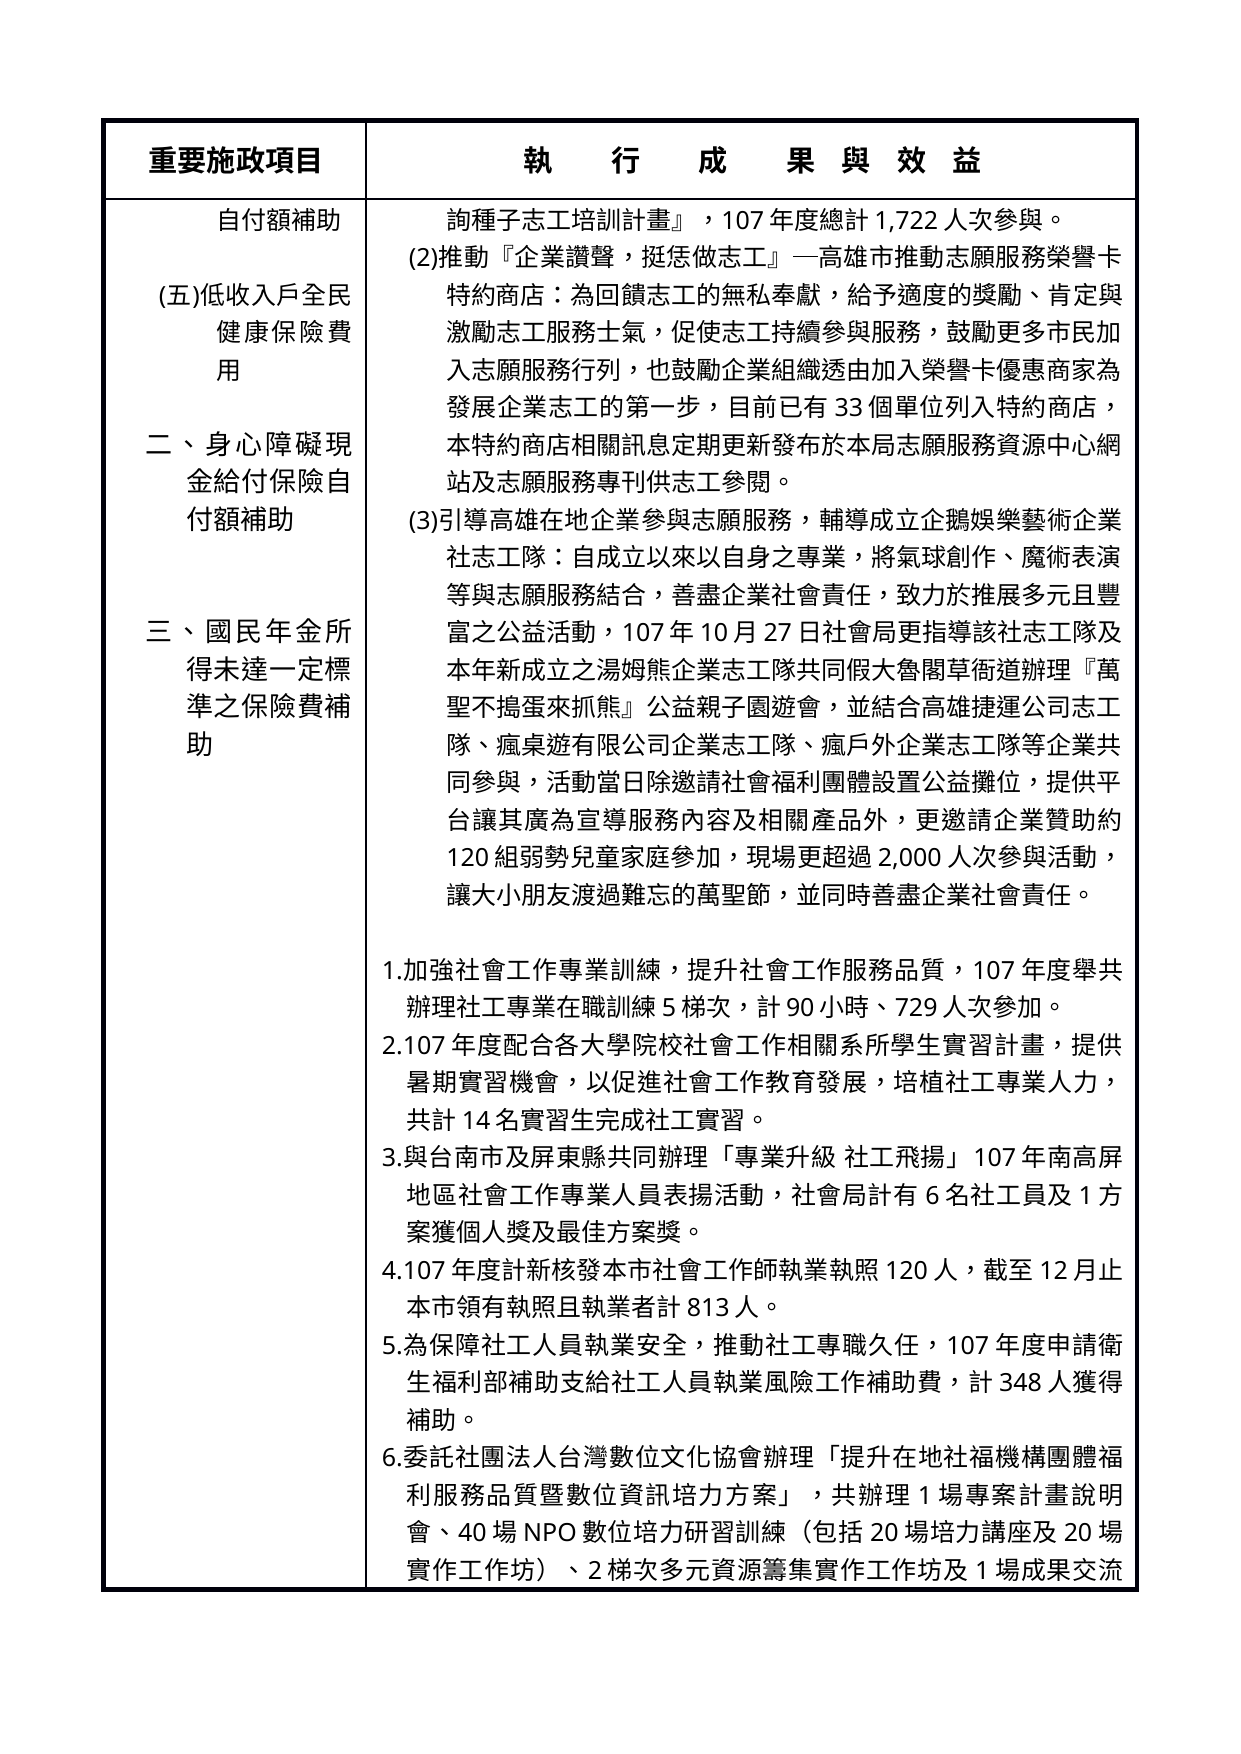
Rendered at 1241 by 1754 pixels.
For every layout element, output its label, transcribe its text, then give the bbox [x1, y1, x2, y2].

table_header 執 行 成 果 與 效 益 [367, 123, 1135, 198]
table_cell 詢種子志工培訓計畫』，107年度總計1,722人次參與。 (2)推動『企業讚聲，挺恁做志工』─高雄市推動志願服務榮譽卡特約商店：為回饋志工的無私奉獻，給予適度的獎勵、肯定與激勵志工服務士氣，促使志工持續參與服務，鼓勵更多市民加入志願服務行列，也鼓勵企業組織透由加入榮譽卡優惠商家為發展企業志工的第一步，目前已有33個單位列入特約商店，本特約商店相關訊息定期更新發布於本局志願服務資源中心網站及志願服務專刊供志工參閱。 (3)引導高雄在地企業參與志願服務，輔導成立企鵝娛樂藝術企業社志工隊：自成立以來以自身之專業，將氣球創作、魔術表演等與志願服務結合，善盡企業社會責任，致力於推展多元且豐富之公益活動，107年10月27日社會局更指導該社志工隊及本年新成立之湯姆熊企業志工隊共同假大魯閣草衙道辦理『萬聖不搗蛋來抓熊』公益親子園遊會，並結合高雄捷運公司志工隊、瘋桌遊有限公司企業志工隊、瘋戶外企業志工隊等企業共同參與，活動當日除邀請社會福利團體設置公益攤位，提供平台讓其廣為宣導服務內容及相關產品外，更邀請企業贊助約120組弱勢兒童家庭參加，現場更超過2,000人次參與活動，讓大小朋友渡過難忘的萬聖節，並同時善盡企業社會責任。 1.加強社會工作專業訓練，提升社會工作服務品質，107年度舉共辦理社工專業在職訓練5梯次，計90小時、729人次參加。 2.107年度配合各大學院校社會工作相關系所學生實習計畫，提供暑期實習機會，以促進社會工作教育發展，培植社工專業人力，共計14名實習生完成社工實習。 3.與台南市及屏東縣共同辦理「專業升級 社工飛揚」107年南高屏地區社會工作專業人員表揚活動，社會局計有6名社工員及1方案獲個人獎及最佳方案獎。 4.107年度計新核發本市社會工作師執業執照120人，截至12月止本市領有執照且執業者計813人。 5.為保障社工人員執業安全，推動社工專職久任，107年度申請衛生福利部補助支給社工人員執業風險工作補助費，計348人獲得補助。 6.委託社團法人台灣數位文化協會辦理「提升在地社福機構團體福利服務品質暨數位資訊培力方案」，共辦理1場專案計畫說明會、40場NPO數位培力研習訓練（包括20場培力講座及20場實作工作坊）、2梯次多元資源籌集實作工作坊及1場成果交流 [367, 200, 1135, 1587]
table_cell 自付額補助 (五)低收入戶全民健康保險費用 二、身心障礙現金給付保險自付額補助 三、國民年金所得未達一定標準之保險費補助 [106, 200, 365, 1587]
table_header 重要施政項目 [106, 123, 365, 198]
